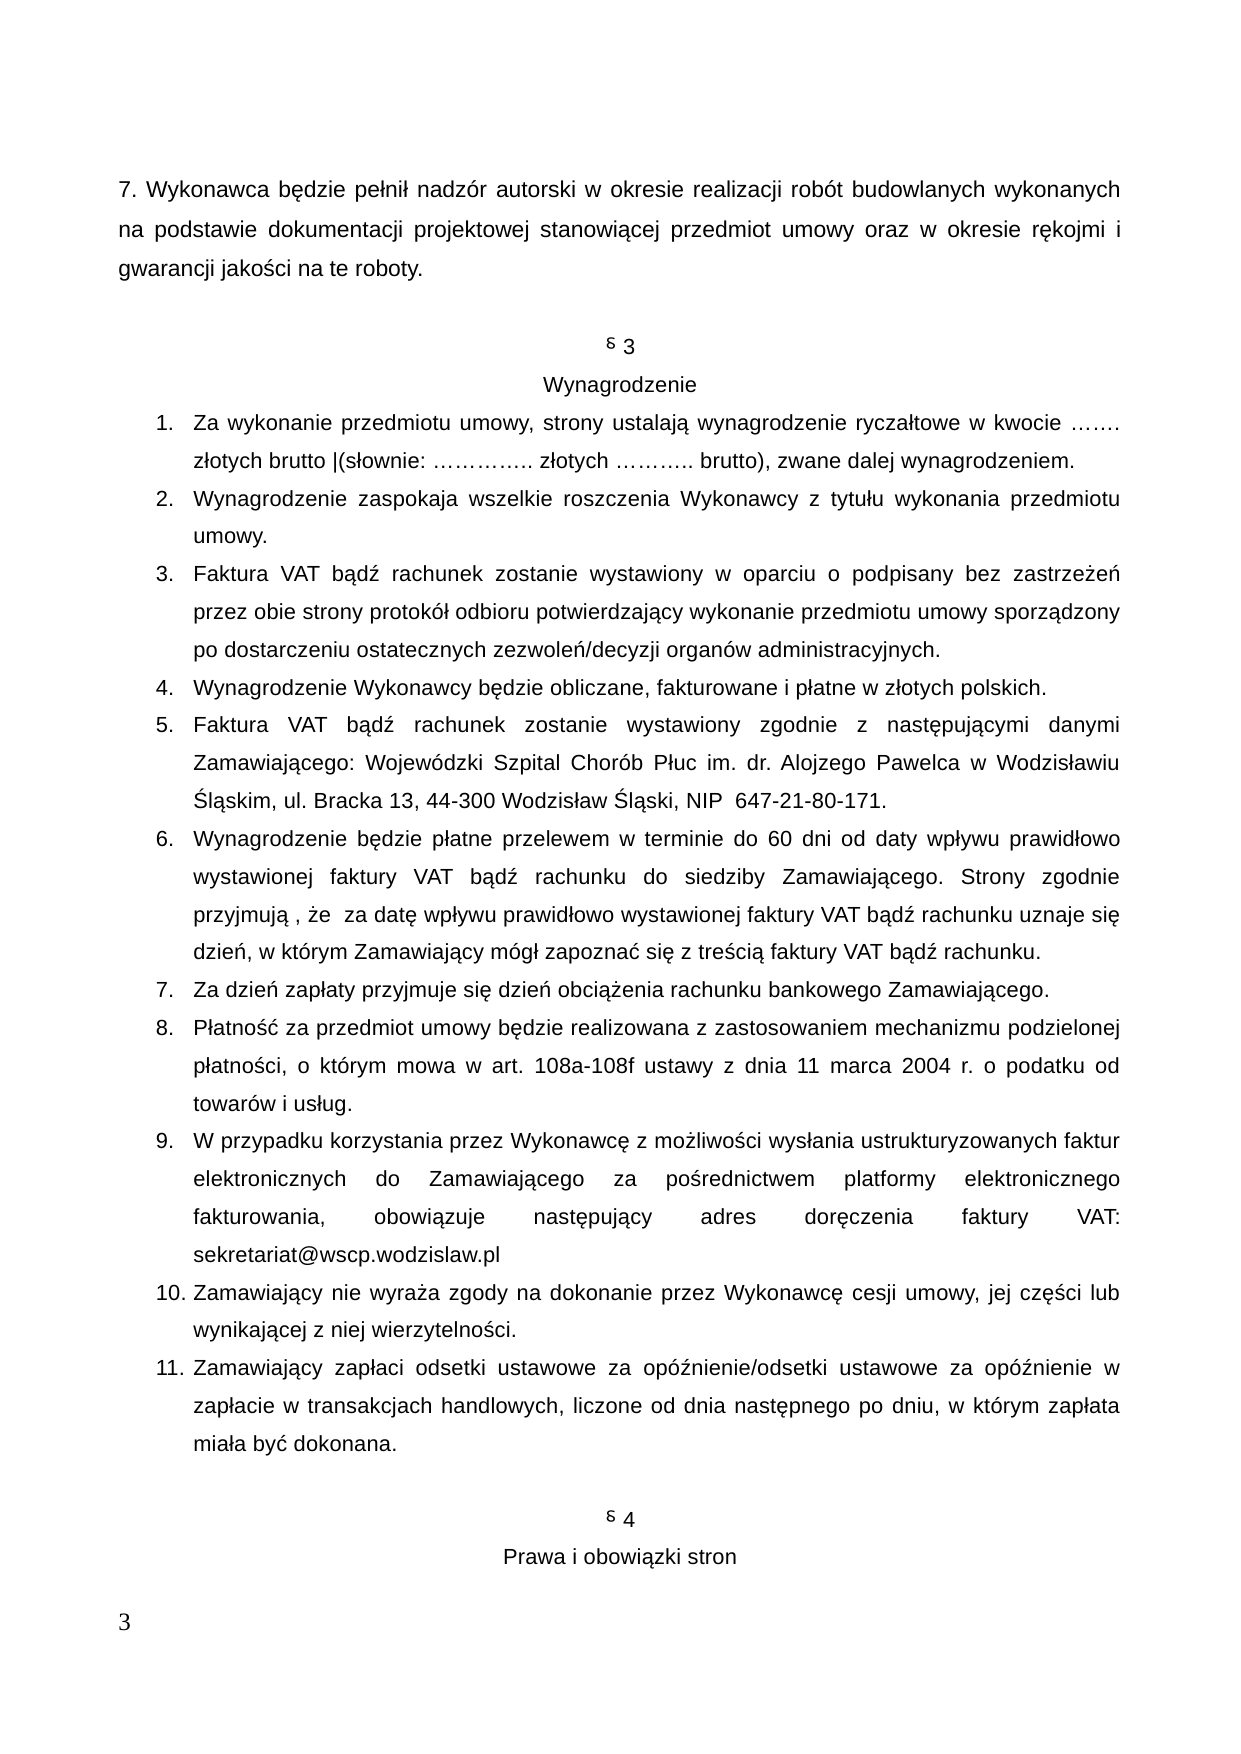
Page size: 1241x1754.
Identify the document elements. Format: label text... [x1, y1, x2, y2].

text 7. Wykonawca będzie pełnił nadzór autorski w okresie realizacji robót budowlanych wykonanych na podstawie dokumentacji projektowej stanowiącej przedmiot umowy oraz w okresie rękojmi i gwarancji jakości na te roboty. [118, 176, 1122, 282]
list Wynagrodzenie Wykonawcy będzie obliczane, fakturowane i płatne w złotych polskich. [156, 674, 1122, 700]
list Zamawiający zapłaci odsetki ustawowe za opóźnienie/odsetki ustawowe za opóźnienie w zapłacie w transakcjach handlowych, liczone od dnia następnego po dniu, w którym zapłata miała być dokonana. [156, 1355, 1122, 1456]
text ⸹ 4 [118, 1506, 1122, 1532]
text ⸹ 3 [118, 334, 1122, 359]
list Wynagrodzenie będzie płatne przelewem w terminie do 60 dni od daty wpływu prawidłowo wystawionej faktury VAT bądź rachunku do siedziby Zamawiającego. Strony zgodnie przyjmują , że za datę wpływu prawidłowo wystawionej faktury VAT bądź rachunku uznaje się dzień, w którym Zamawiający mógł zapoznać się z treścią faktury VAT bądź rachunku. [156, 826, 1122, 964]
list Wynagrodzenie zaspokaja wszelkie roszczenia Wykonawcy z tytułu wykonania przedmiotu umowy. [156, 486, 1122, 548]
list Płatność za przedmiot umowy będzie realizowana z zastosowaniem mechanizmu podzielonej płatności, o którym mowa w art. 108a-108f ustawy z dnia 11 marca 2004 r. o podatku od towarów i usług. [156, 1015, 1122, 1116]
list Zamawiający nie wyraża zgody na dokonanie przez Wykonawcę cesji umowy, jej części lub wynikającej z niej wierzytelności. [156, 1279, 1122, 1343]
list Za dzień zapłaty przyjmuje się dzień obciążenia rachunku bankowego Zamawiającego. [156, 977, 1122, 1002]
list Za wykonanie przedmiotu umowy, strony ustalają wynagrodzenie ryczałtowe w kwocie ……. złotych brutto |(słownie: ………….. złotych ……….. brutto), zwane dalej wynagrodzeniem. [156, 410, 1122, 473]
text Wynagrodzenie [118, 372, 1122, 397]
text Prawa i obowiązki stron [118, 1544, 1122, 1569]
list Faktura VAT bądź rachunek zostanie wystawiony w oparciu o podpisany bez zastrzeżeń przez obie strony protokół odbioru potwierdzający wykonanie przedmiotu umowy sporządzony po dostarczeniu ostatecznych zezwoleń/decyzji organów administracyjnych. [156, 561, 1122, 662]
list W przypadku korzystania przez Wykonawcę z możliwości wysłania ustrukturyzowanych faktur elektronicznych do Zamawiającego za pośrednictwem platformy elektronicznego fakturowania, obowiązuje następujący adres doręczenia faktury VAT: sekretariat@wscp.wodzislaw.pl [156, 1128, 1122, 1267]
list Faktura VAT bądź rachunek zostanie wystawiony zgodnie z następującymi danymi Zamawiającego: Wojewódzki Szpital Chorób Płuc im. dr. Alojzego Pawelca w Wodzisławiu Śląskim, ul. Bracka 13, 44-300 Wodzisław Śląski, NIP 647-21-80-171. [156, 712, 1122, 813]
